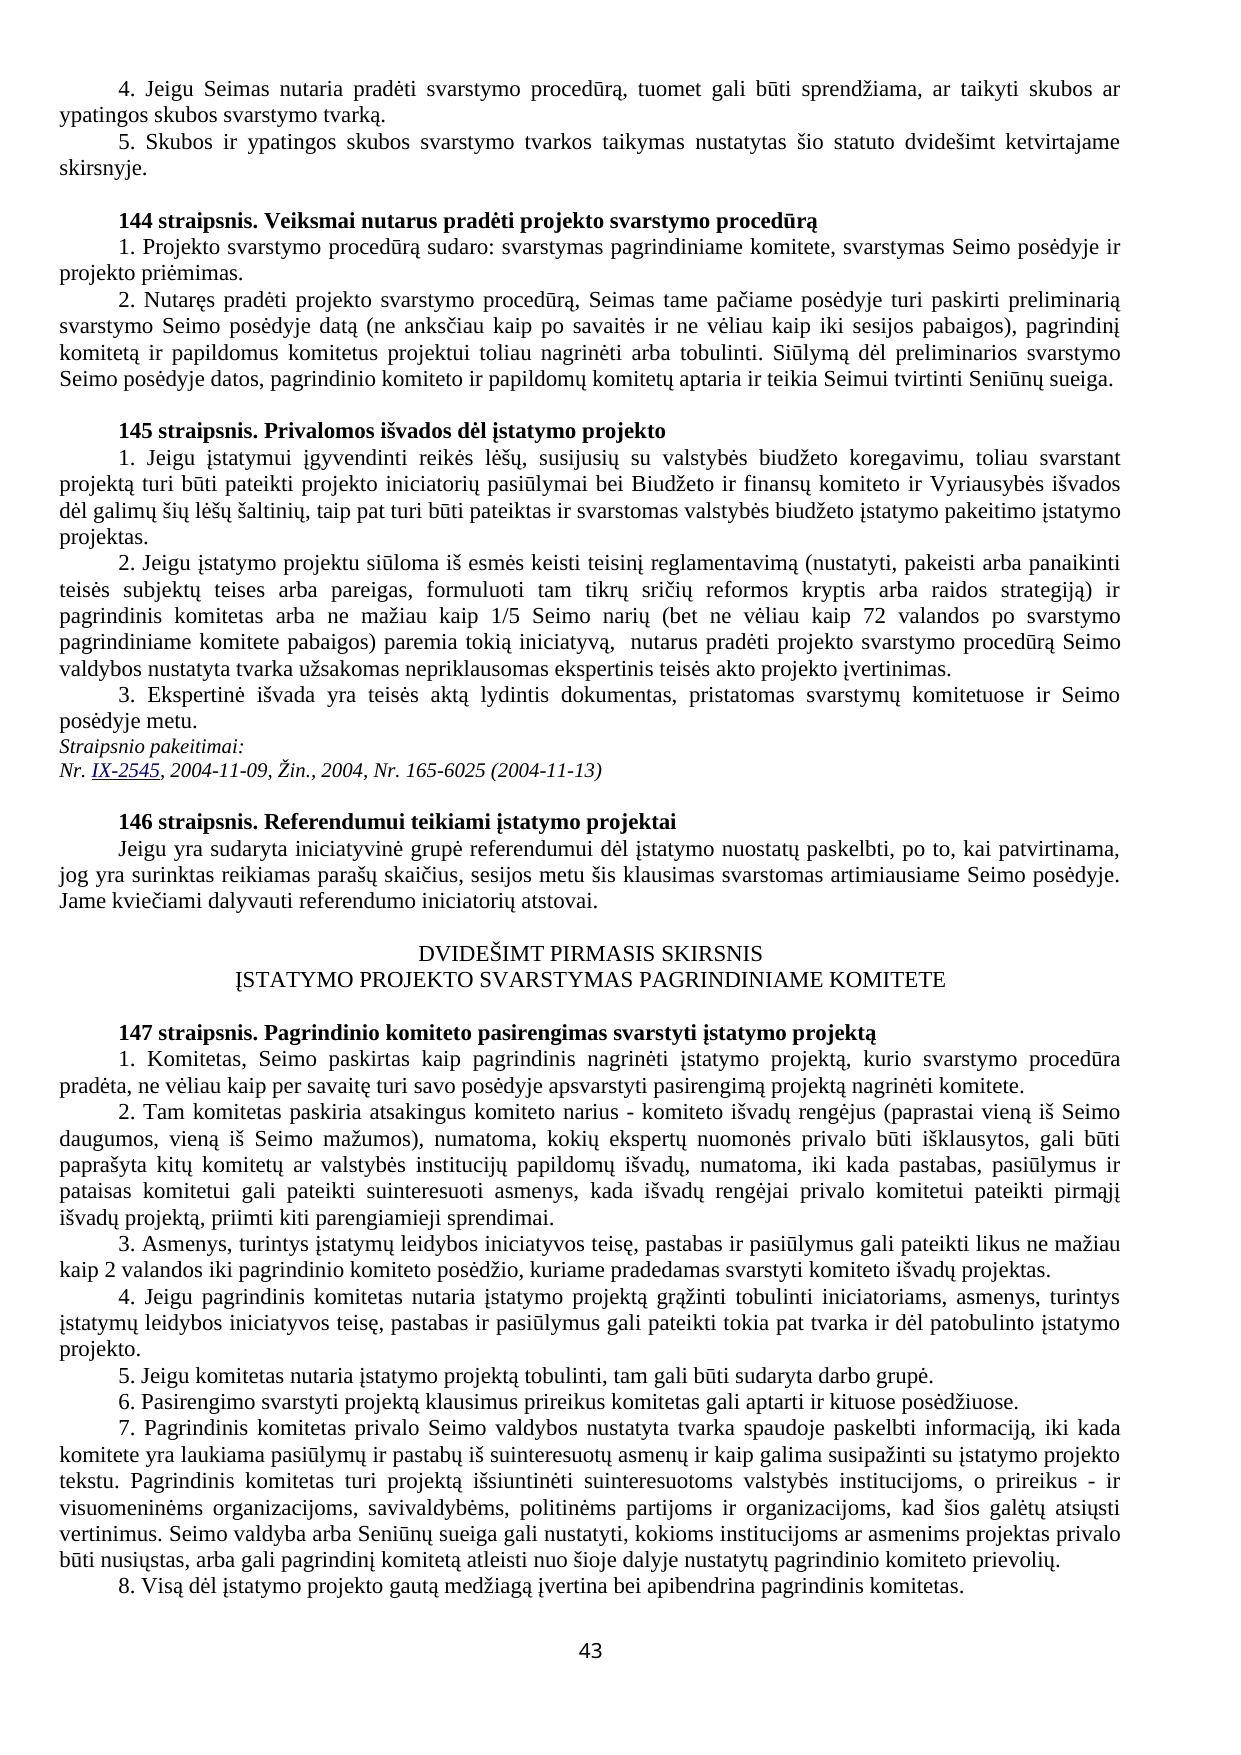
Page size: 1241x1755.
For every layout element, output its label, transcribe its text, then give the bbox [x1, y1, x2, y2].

text ĮSTATYMO PROJEKTO SVARSTYMAS PAGRINDINIAME KOMITETE [59, 966, 1122, 993]
text 1. Projekto svarstymo procedūrą sudaro: svarstymas pagrindiniame komitete, svarstymas Seimo posėdyje ir projekto priėmimas. [59, 233, 1122, 286]
text 3. Ekspertinė išvada yra teisės aktą lydintis dokumentas, pristatomas svarstymų komitetuose ir Seimo posėdyje metu. [59, 681, 1122, 734]
text 1. Komitetas, Seimo paskirtas kaip pagrindinis nagrinėti įstatymo projektą, kurio svarstymo procedūra pradėta, ne vėliau kaip per savaitę turi savo posėdyje apsvarstyti pasirengimą projektą nagrinėti komitete. [59, 1046, 1122, 1098]
text 147 straipsnis. Pagrindinio komiteto pasirengimas svarstyti įstatymo projektą [59, 1019, 1122, 1046]
text 146 straipsnis. Referendumui teikiami įstatymo projektai [59, 808, 1122, 835]
text Nr. IX-2545, 2004-11-09, Žin., 2004, Nr. 165-6025 (2004-11-13) [59, 758, 1122, 782]
text 2. Tam komitetas paskiria atsakingus komiteto narius - komiteto išvadų rengėjus (paprastai vieną iš Seimo daugumos, vieną iš Seimo mažumos), numatoma, kokių ekspertų nuomonės privalo būti išklausytos, gali būti paprašyta kitų komitetų ar valstybės institucijų papildomų išvadų, numatoma, iki kada pastabas, pasiūlymus ir pataisas komitetui gali pateikti suinteresuoti asmenys, kada išvadų rengėjai privalo komitetui pateikti pirmąjį išvadų projektą, priimti kiti parengiamieji sprendimai. [59, 1098, 1122, 1230]
text 2. Nutaręs pradėti projekto svarstymo procedūrą, Seimas tame pačiame posėdyje turi paskirti preliminarią svarstymo Seimo posėdyje datą (ne anksčiau kaip po savaitės ir ne vėliau kaip iki sesijos pabaigos), pagrindinį komitetą ir papildomus komitetus projektui toliau nagrinėti arba tobulinti. Siūlymą dėl preliminarios svarstymo Seimo posėdyje datos, pagrindinio komiteto ir papildomų komitetų aptaria ir teikia Seimui tvirtinti Seniūnų sueiga. [59, 286, 1122, 391]
text 1. Jeigu įstatymui įgyvendinti reikės lėšų, susijusių su valstybės biudžeto koregavimu, toliau svarstant projektą turi būti pateikti projekto iniciatorių pasiūlymai bei Biudžeto ir finansų komiteto ir Vyriausybės išvados dėl galimų šių lėšų šaltinių, taip pat turi būti pateiktas ir svarstomas valstybės biudžeto įstatymo pakeitimo įstatymo projektas. [59, 444, 1122, 549]
text 4. Jeigu pagrindinis komitetas nutaria įstatymo projektą grąžinti tobulinti iniciatoriams, asmenys, turintys įstatymų leidybos iniciatyvos teisę, pastabas ir pasiūlymus gali pateikti tokia pat tvarka ir dėl patobulinto įstatymo projekto. [59, 1283, 1122, 1362]
text 4. Jeigu Seimas nutaria pradėti svarstymo procedūrą, tuomet gali būti sprendžiama, ar taikyti skubos ar ypatingos skubos svarstymo tvarką. [59, 75, 1122, 128]
text 5. Skubos ir ypatingos skubos svarstymo tvarkos taikymas nustatytas šio statuto dvidešimt ketvirtajame skirsnyje. [59, 128, 1122, 180]
text 5. Jeigu komitetas nutaria įstatymo projektą tobulinti, tam gali būti sudaryta darbo grupė. [59, 1362, 1122, 1388]
text 7. Pagrindinis komitetas privalo Seimo valdybos nustatyta tvarka spaudoje paskelbti informaciją, iki kada komitete yra laukiama pasiūlymų ir pastabų iš suinteresuotų asmenų ir kaip galima susipažinti su įstatymo projekto tekstu. Pagrindinis komitetas turi projektą išsiuntinėti suinteresuotoms valstybės institucijoms, o prireikus - ir visuomeninėms organizacijoms, savivaldybėms, politinėms partijoms ir organizacijoms, kad šios galėtų atsiųsti vertinimus. Seimo valdyba arba Seniūnų sueiga gali nustatyti, kokioms institucijoms ar asmenims projektas privalo būti nusiųstas, arba gali pagrindinį komitetą atleisti nuo šioje dalyje nustatytų pagrindinio komiteto prievolių. [59, 1414, 1122, 1573]
text Straipsnio pakeitimai: [59, 734, 1122, 758]
text Jeigu yra sudaryta iniciatyvinė grupė referendumui dėl įstatymo nuostatų paskelbti, po to, kai patvirtinama, jog yra surinktas reikiamas parašų skaičius, sesijos metu šis klausimas svarstomas artimiausiame Seimo posėdyje. Jame kviečiami dalyvauti referendumo iniciatorių atstovai. [59, 835, 1122, 914]
text 8. Visą dėl įstatymo projekto gautą medžiagą įvertina bei apibendrina pagrindinis komitetas. [59, 1573, 1122, 1599]
text DVIDEŠIMT PIRMASIS SKIRSNIS [59, 940, 1122, 966]
text 6. Pasirengimo svarstyti projektą klausimus prireikus komitetas gali aptarti ir kituose posėdžiuose. [59, 1388, 1122, 1414]
text 145 straipsnis. Privalomos išvados dėl įstatymo projekto [59, 418, 1122, 444]
text 144 straipsnis. Veiksmai nutarus pradėti projekto svarstymo procedūrą [59, 207, 1122, 233]
text 2. Jeigu įstatymo projektu siūloma iš esmės keisti teisinį reglamentavimą (nustatyti, pakeisti arba panaikinti teisės subjektų teises arba pareigas, formuluoti tam tikrų sričių reformos kryptis arba raidos strategiją) ir pagrindinis komitetas arba ne mažiau kaip 1/5 Seimo narių (bet ne vėliau kaip 72 valandos po svarstymo pagrindiniame komitete pabaigos) paremia tokią iniciatyvą, nutarus pradėti projekto svarstymo procedūrą Seimo valdybos nustatyta tvarka užsakomas nepriklausomas ekspertinis teisės akto projekto įvertinimas. [59, 549, 1122, 681]
text 3. Asmenys, turintys įstatymų leidybos iniciatyvos teisę, pastabas ir pasiūlymus gali pateikti likus ne mažiau kaip 2 valandos iki pagrindinio komiteto posėdžio, kuriame pradedamas svarstyti komiteto išvadų projektas. [59, 1230, 1122, 1283]
